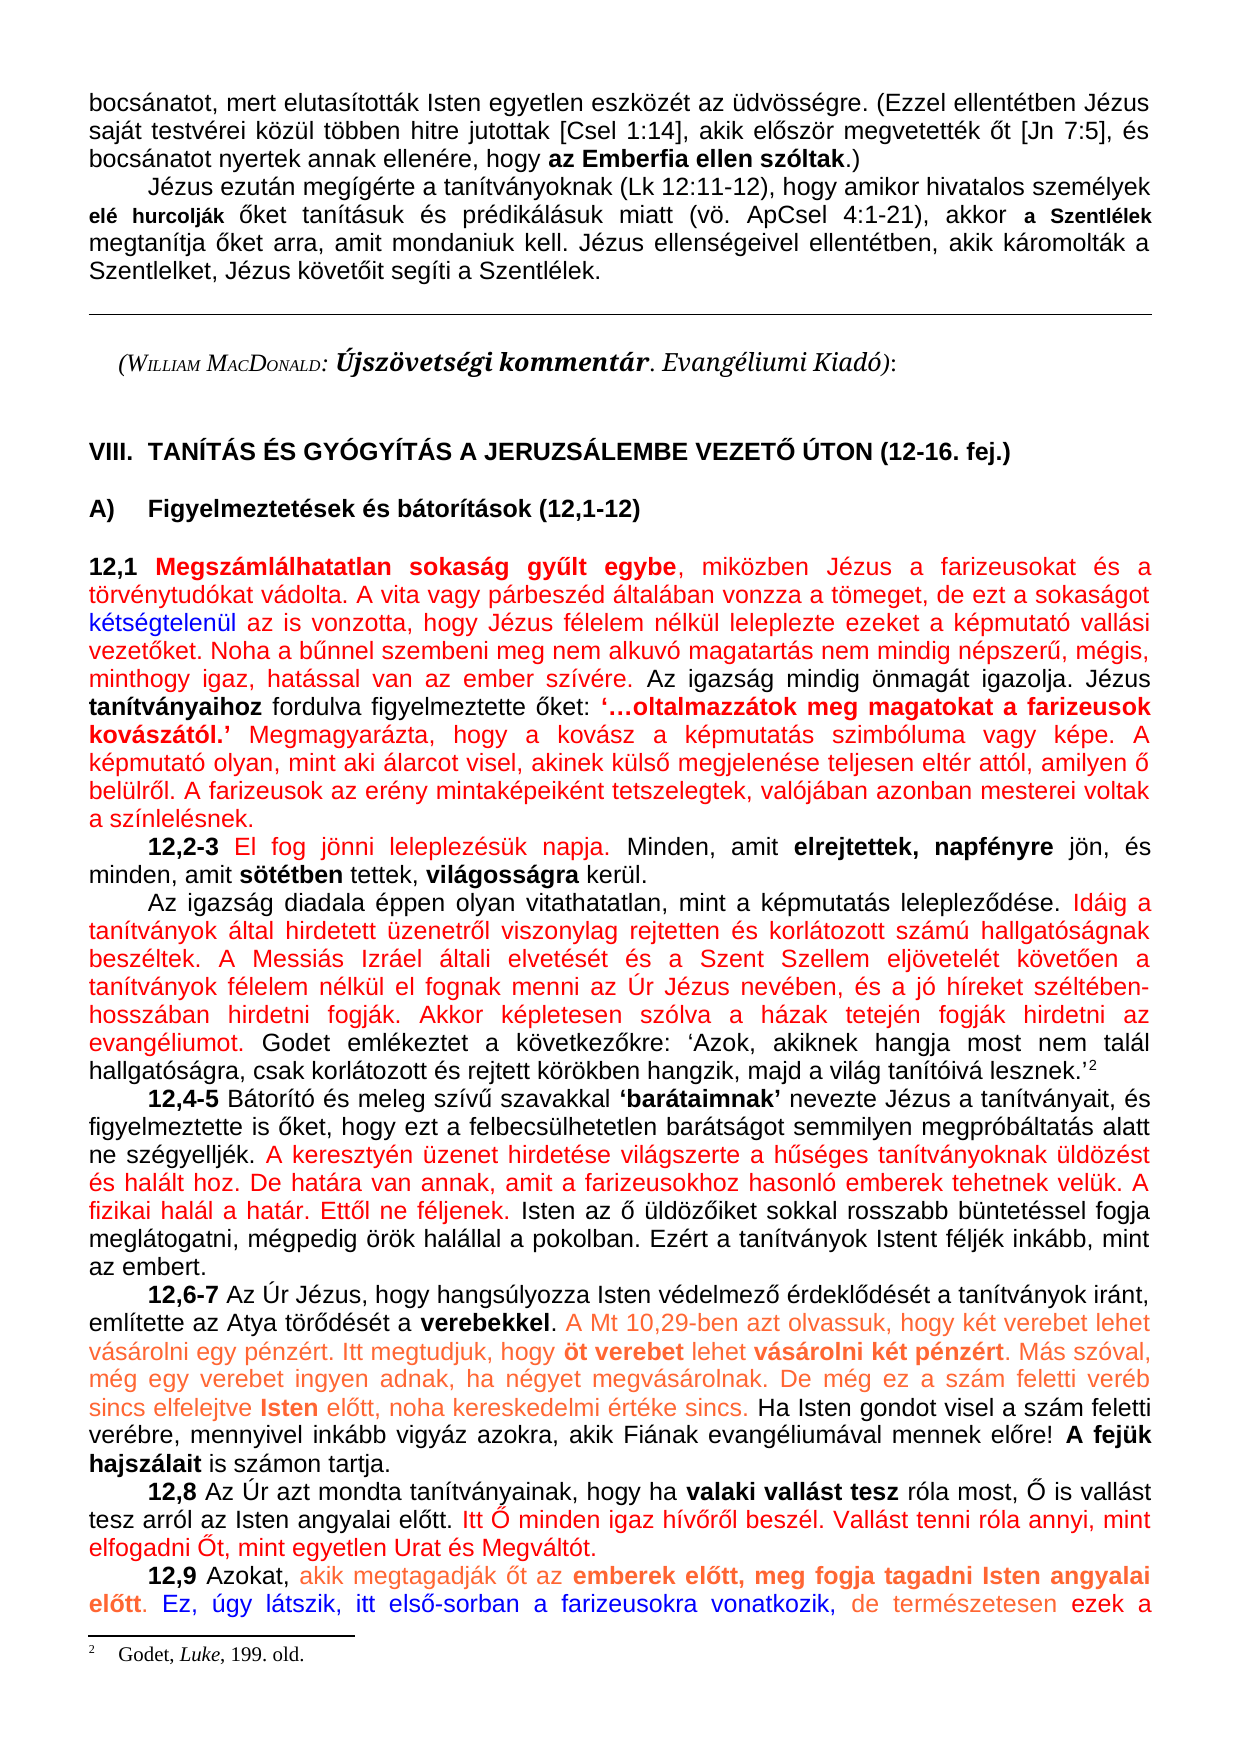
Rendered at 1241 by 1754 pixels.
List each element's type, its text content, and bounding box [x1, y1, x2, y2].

text 12,9 Azokat, akik megtagadják őt az emberek előtt, meg fogja tagadni Isten angyalai előtt. Ez, úgy látszik, itt első-sorban a farizeusokra vonatkozik, de természetesen ezek a [88, 1561, 1152, 1617]
text 12,6-7 Az Úr Jézus, hogy hangsúlyozza Isten védelmező érdeklődését a tanítványok iránt, említette az Atya törődését a verebekkel. A Mt 10,29-ben azt olvassuk, hogy két verebet lehet vásárolni egy pénzért. Itt megtudjuk, hogy öt verebet lehet vásárolni két pénzért. Más szóval, még egy verebet ingyen adnak, ha négyet megvásárolnak. De még ez a szám feletti veréb sincs elfelejtve Isten előtt, noha kereskedelmi értéke sincs. Ha Isten gondot visel a szám feletti verébre, mennyivel inkább vigyáz azokra, akik Fiának evangéliumával mennek előre! A fejük hajszálait is számon tartja. [88, 1281, 1152, 1477]
text (William MacDonald: Újszövetségi kommentár. Evangéliumi Kiadó): [88, 315, 1152, 408]
text Godet, Luke, 199. old. [88, 1642, 1152, 1665]
text 12,4-5 Bátorító és meleg szívű szavakkal ‘barátaimnak’ nevezte Jézus a tanítványait, és figyelmeztette is őket, hogy ezt a felbecsülhetetlen barátságot semmilyen megpróbáltatás alatt ne szégyelljék. A keresztyén üzenet hirdetése világszerte a hűséges tanítványoknak üldözést és halált hoz. De határa van annak, amit a farizeusokhoz hasonló emberek tehetnek velük. A fizikai halál a határ. Ettől ne féljenek. Isten az ő üldözőiket sokkal rosszabb büntetéssel fogja meglátogatni, mégpedig örök halállal a pokolban. Ezért a tanítványok Istent féljék inkább, mint az embert. [88, 1085, 1152, 1281]
text VIII. TANÍTÁS ÉS GYÓGYÍTÁS A JERUZSÁLEMBE VEZETŐ ÚTON (12-16. fej.) [88, 438, 1152, 466]
text 12,2-3 El fog jönni leleplezésük napja. Minden, amit elrejtettek, napfényre jön, és minden, amit sötétben tettek, világosságra kerül. [88, 833, 1152, 889]
text bocsánatot, mert elutasították Isten egyetlen eszközét az üdvösségre. (Ezzel ellentétben Jézus saját testvérei közül többen hitre jutottak [Csel 1:14], akik először megvetették őt [Jn 7:5], és bocsánatot nyertek annak ellenére, hogy az Emberfia ellen szóltak.) [88, 88, 1152, 173]
text Jézus ezután megígérte a tanítványoknak (Lk 12:11-12), hogy amikor hivatalos személyek elé hurcolják őket tanításuk és prédikálásuk miatt (vö. ApCsel 4:1-21), akkor a Szentlélek megtanítja őket arra, amit mondaniuk kell. Jézus ellenségeivel ellentétben, akik káromolták a Szentlelket, Jézus követőit segíti a Szentlélek. [88, 173, 1152, 285]
text 12,1 Megszámlálhatatlan sokaság gyűlt egybe, miközben Jézus a farizeusokat és a törvénytudókat vádolta. A vita vagy párbeszéd általában vonzza a tömeget, de ezt a sokaságot kétségtelenül az is vonzotta, hogy Jézus félelem nélkül leleplezte ezeket a képmutató vallási vezetőket. Noha a bűnnel szembeni meg nem alkuvó magatartás nem mindig népszerű, mégis, minthogy igaz, hatással van az ember szívére. Az igazság mindig önmagát igazolja. Jézus tanítványaihoz fordulva figyelmeztette őket: ‘…oltalmazzátok meg magatokat a farizeusok kovászától.’ Megmagyarázta, hogy a kovász a képmutatás szimbóluma vagy képe. A képmutató olyan, mint aki álarcot visel, akinek külső megjelenése teljesen eltér attól, amilyen ő belülről. A farizeusok az erény mintaképeiként tetszelegtek, valójában azonban mesterei voltak a színlelésnek. [88, 553, 1152, 833]
text Az igazság diadala éppen olyan vitathatatlan, mint a képmutatás lelepleződése. Idáig a tanítványok által hirdetett üzenetről viszonylag rejtetten és korlátozott számú hallgatóságnak beszéltek. A Messiás Izráel általi elvetését és a Szent Szellem eljövetelét követően a tanítványok félelem nélkül el fognak menni az Úr Jézus nevében, és a jó híreket széltében-hosszában hirdetni fogják. Akkor képletesen szólva a házak tetején fogják hirdetni az evangéliumot. Godet emlékeztet a következőkre: ‘Azok, akiknek hangja most nem talál hallgatóságra, csak korlátozott és rejtett körökben hangzik, majd a világ tanítóivá lesznek.’ [88, 889, 1152, 1085]
text A) Figyelmeztetések és bátorítások (12,1-12) [88, 495, 1152, 523]
text 12,8 Az Úr azt mondta tanítványainak, hogy ha valaki vallást tesz róla most, Ő is vallást tesz arról az Isten angyalai előtt. Itt Ő minden igaz hívőről beszél. Vallást tenni róla annyi, mint elfogadni Őt, mint egyetlen Urat és Megváltót. [88, 1477, 1152, 1561]
